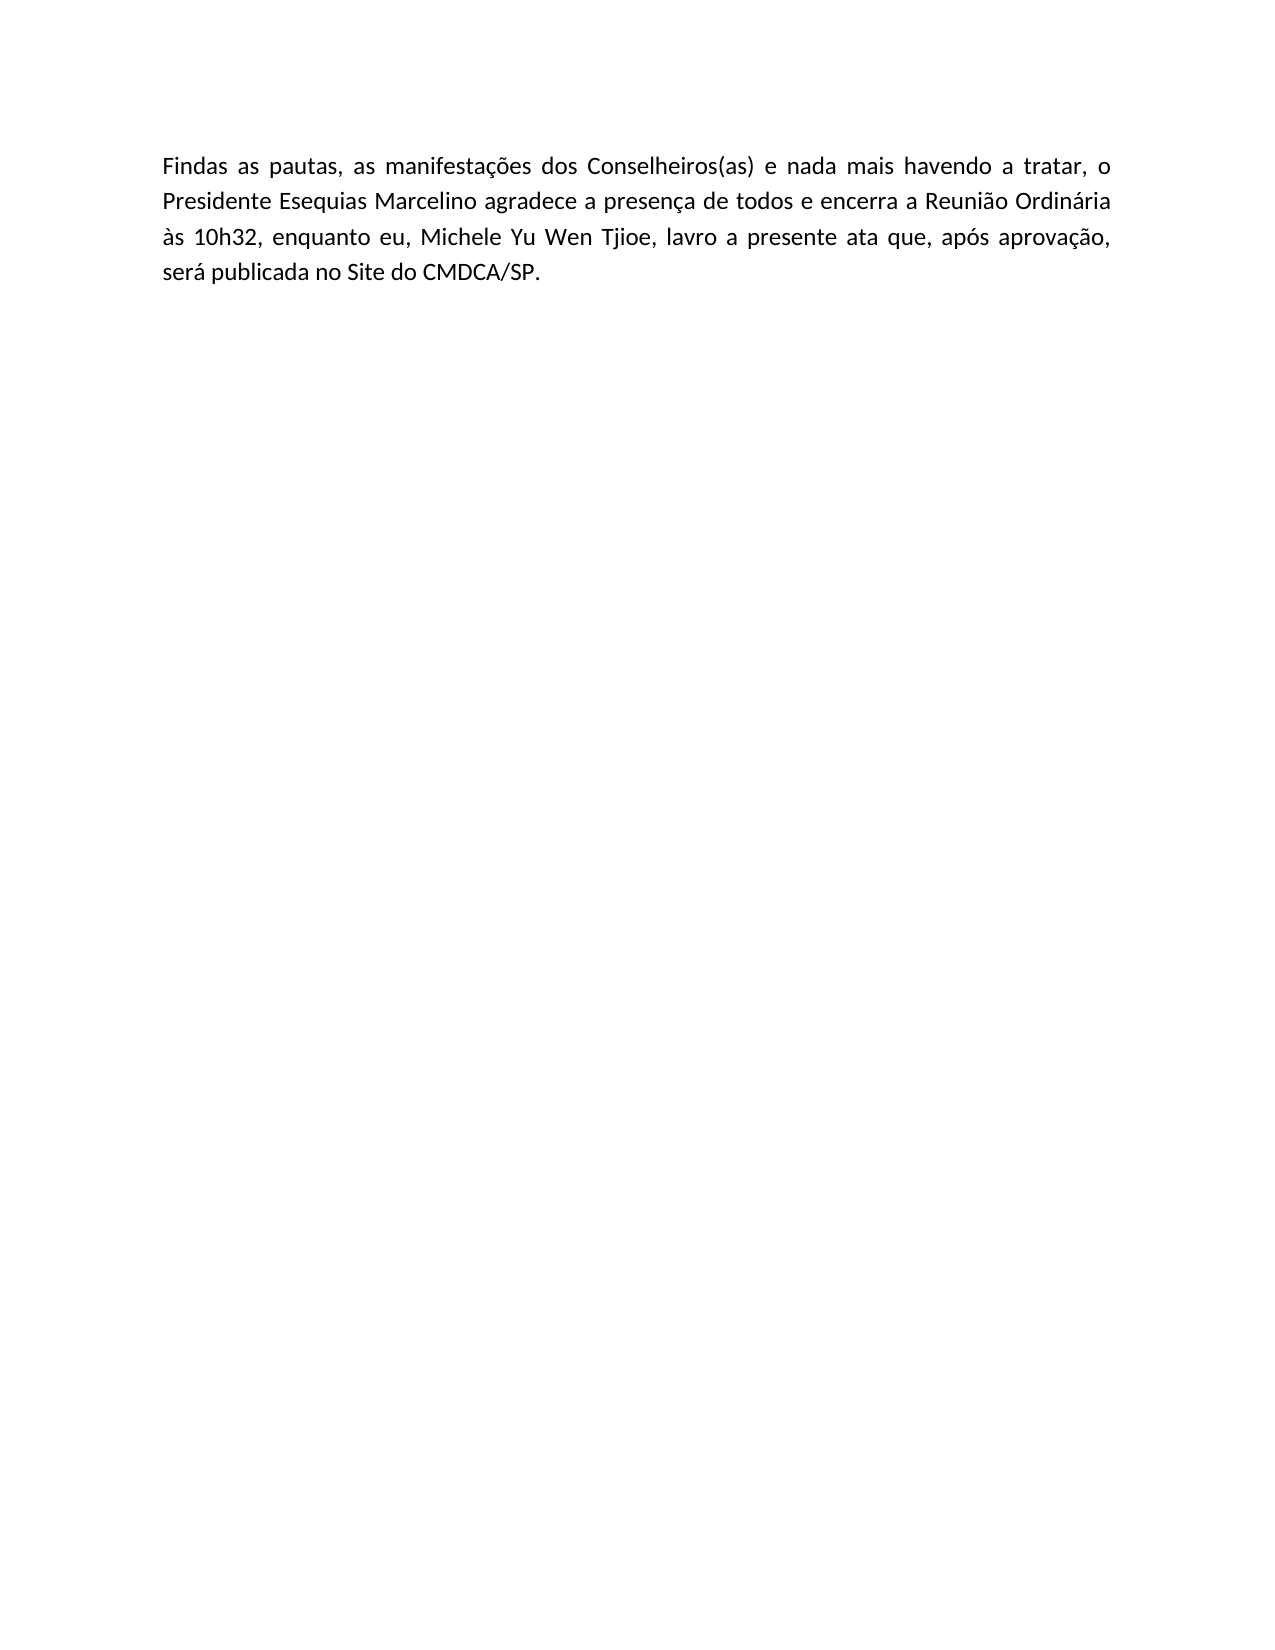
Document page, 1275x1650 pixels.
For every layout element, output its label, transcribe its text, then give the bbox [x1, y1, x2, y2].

text Findas as pautas, as manifestações dos Conselheiros(as) e nada mais havendo a tratar, o Presidente Esequias Marcelino agradece a presença de todos e encerra a Reunião Ordinária às 10h32, enquanto eu, Michele Yu Wen Tjioe, lavro a presente ata que, após aprovação, será publicada no Site do CMDCA/SP. [162, 150, 1112, 286]
